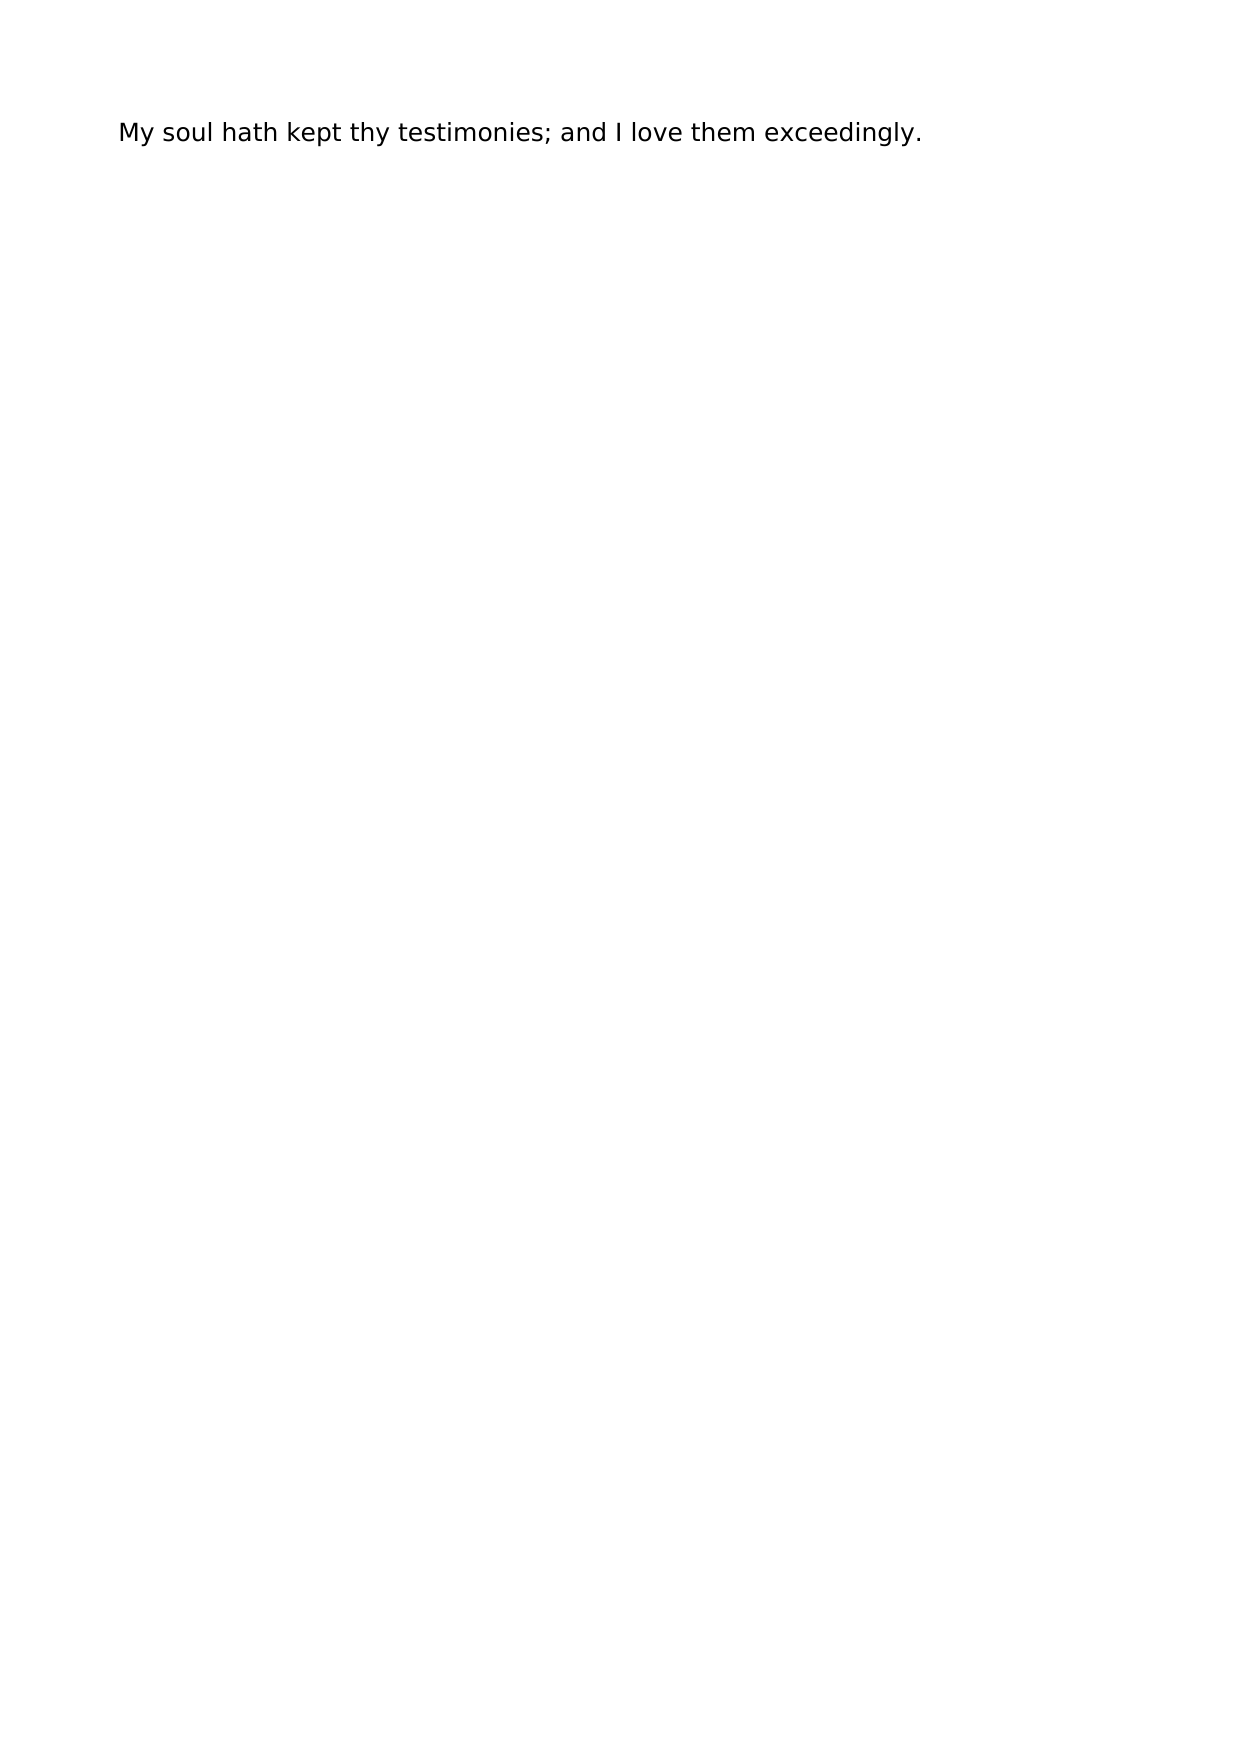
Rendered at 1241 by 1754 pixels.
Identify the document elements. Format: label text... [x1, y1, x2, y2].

text My soul hath kept thy testimonies; and I love them exceedingly. [118, 118, 1122, 147]
